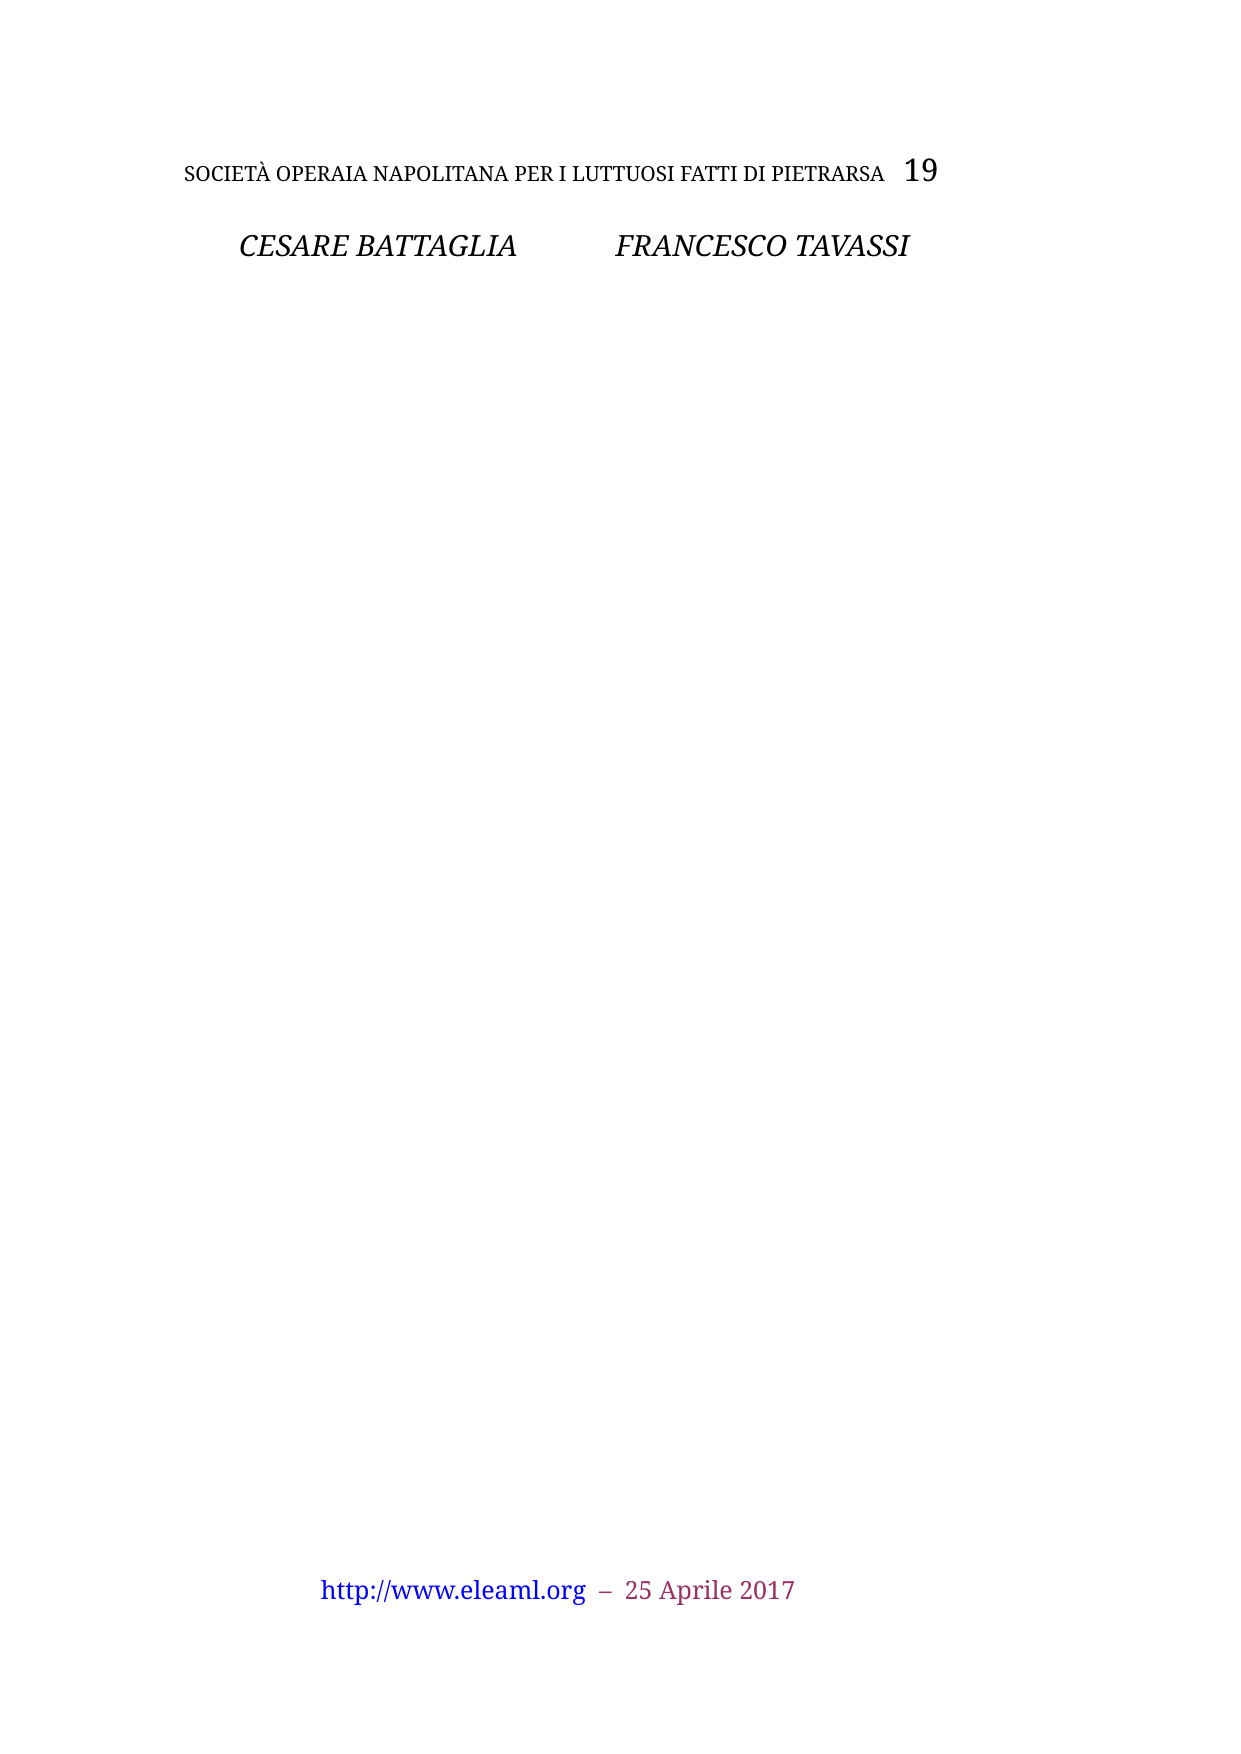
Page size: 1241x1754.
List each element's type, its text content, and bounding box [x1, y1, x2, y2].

table_header FRANCESCO TAVASSI [561, 220, 945, 285]
table_header CESARE BATTAGLIA [177, 220, 561, 285]
